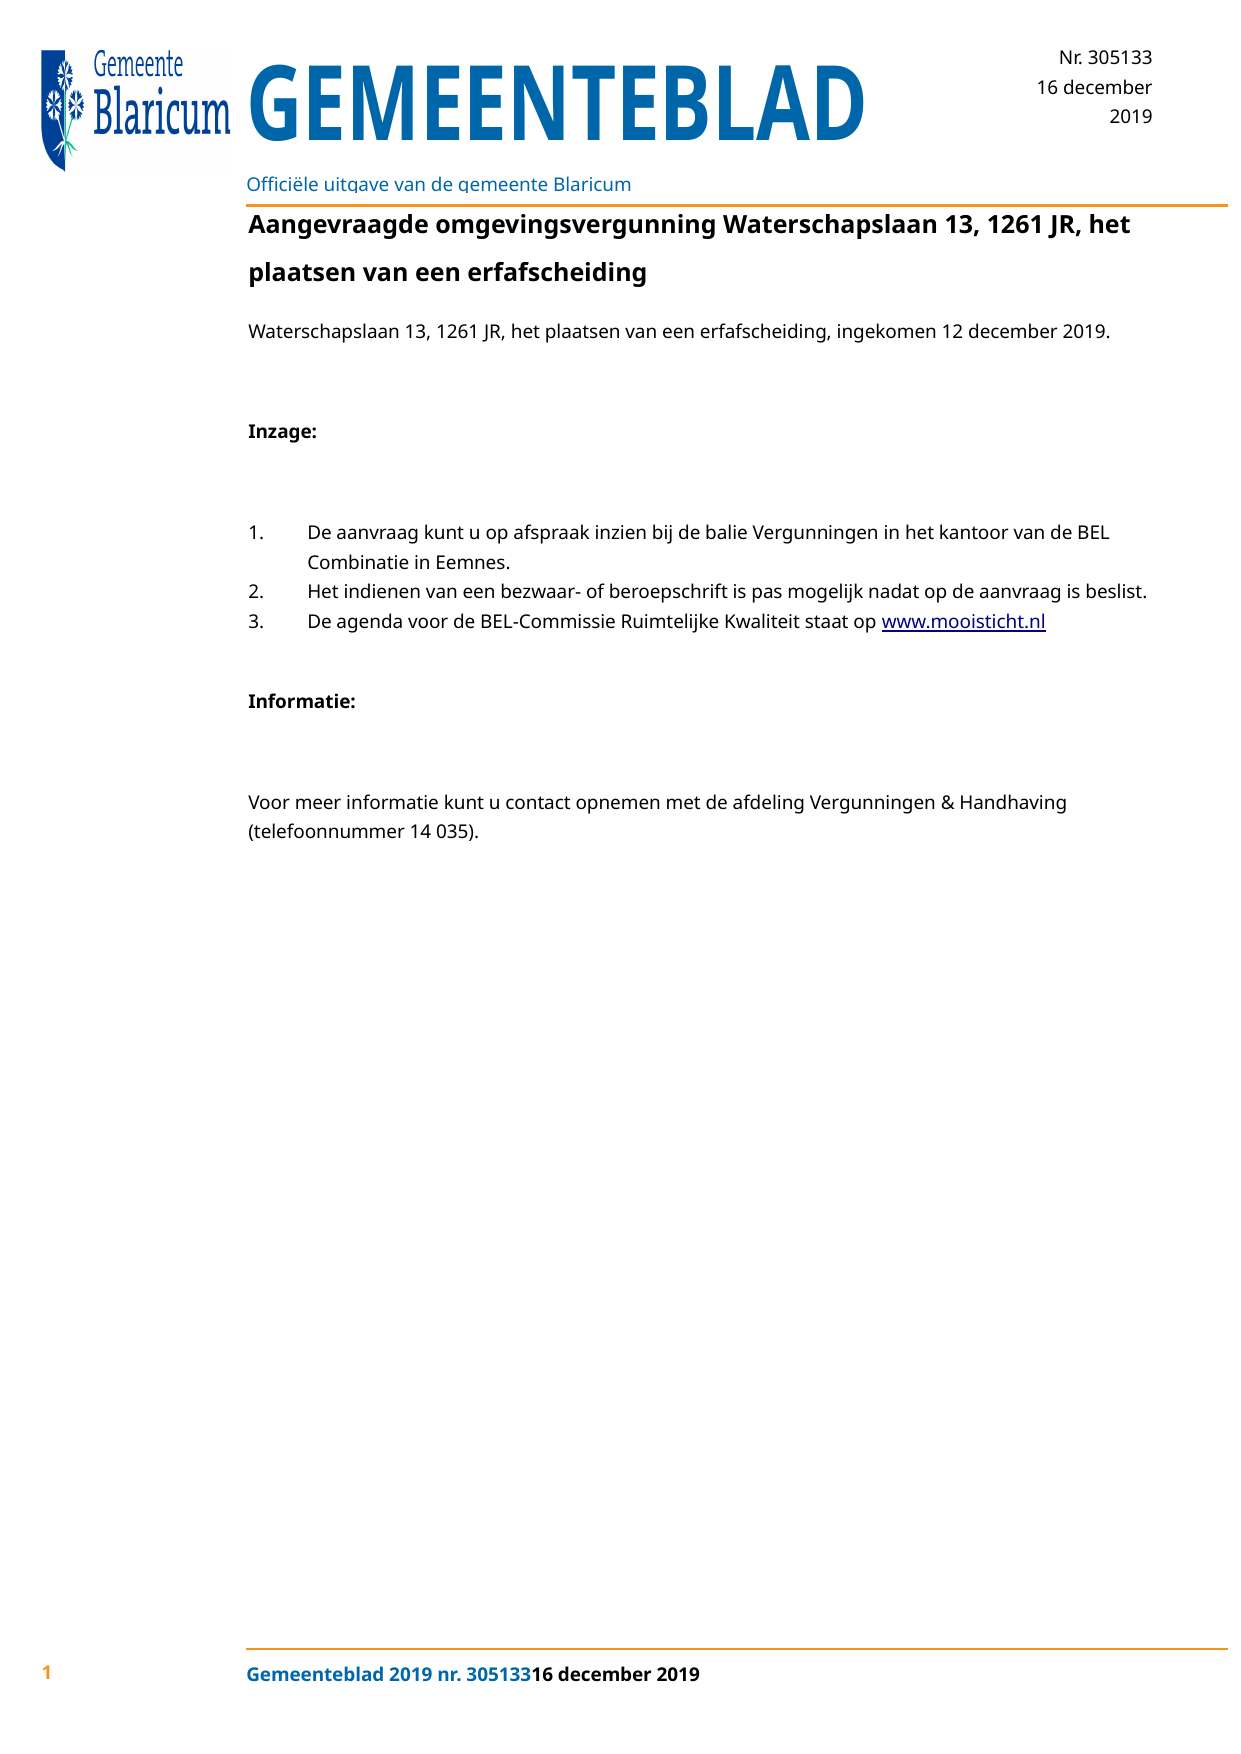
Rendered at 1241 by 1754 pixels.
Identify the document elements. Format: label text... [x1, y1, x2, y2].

list De aanvraag kunt u op afspraak inzien bij de balie Vergunningen in het kantoor van de BEL Combinatie in Eemnes. [248, 519, 1152, 575]
text Aangevraagde omgevingsvergunning Waterschapslaan 13, 1261 JR, het plaatsen van een erfafscheiding [248, 207, 1152, 288]
list Het indienen van een bezwaar- of beroepschrift is pas mogelijk nadat op de aanvraag is beslist. [248, 579, 1152, 604]
text Voor meer informatie kunt u contact opnemen met de afdeling Vergunningen & Handhaving (telefoonnummer 14 035). [248, 789, 1152, 844]
text Informatie: [248, 688, 1152, 714]
list De agenda voor de BEL-Commissie Ruimtelijke Kwaliteit staat op www.mooisticht.nl [248, 608, 1152, 634]
picture [41, 47, 231, 172]
text Inzage: [248, 419, 1152, 444]
text Waterschapslaan 13, 1261 JR, het plaatsen van een erfafscheiding, ingekomen 12 december 2019. [248, 318, 1152, 344]
